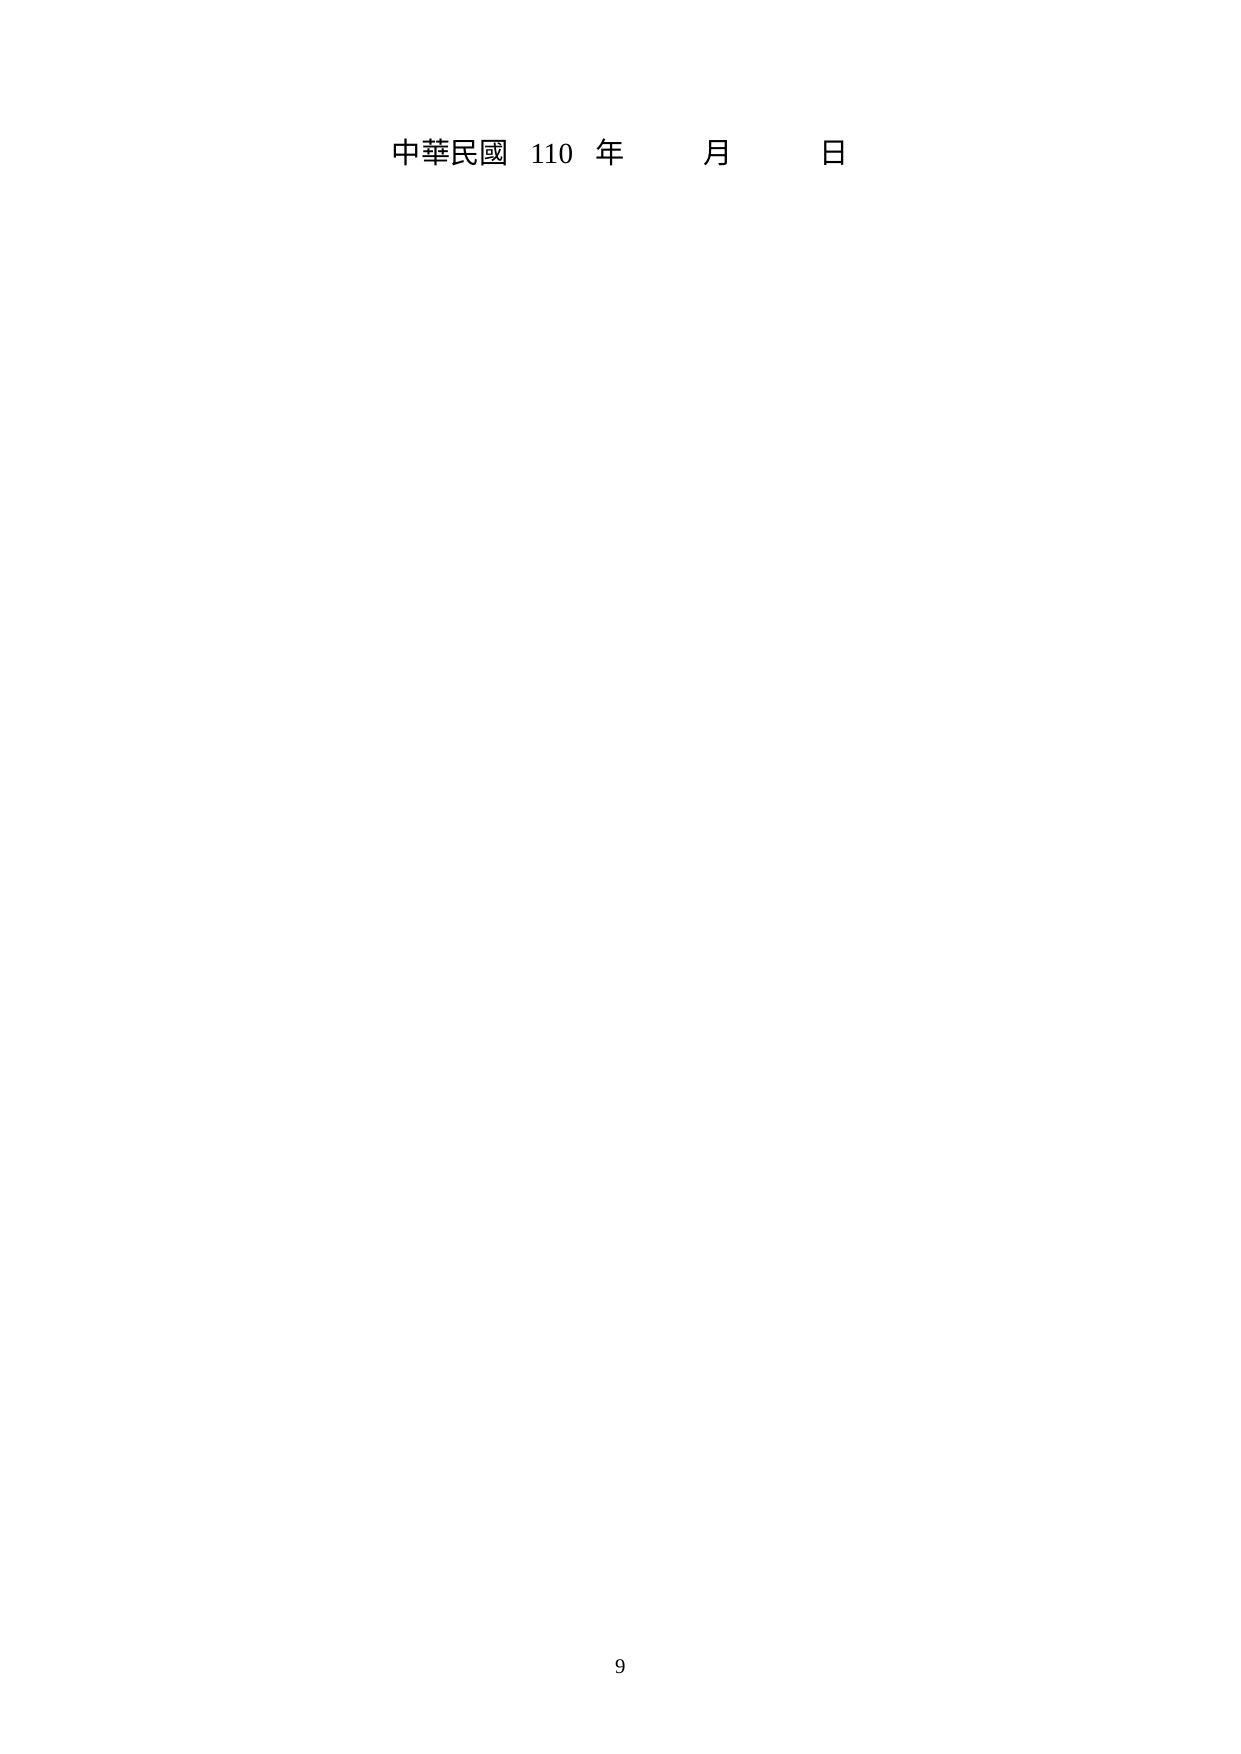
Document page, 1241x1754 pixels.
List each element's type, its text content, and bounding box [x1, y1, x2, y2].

text 中華民國 110 年 月 日 [187, 118, 1053, 174]
